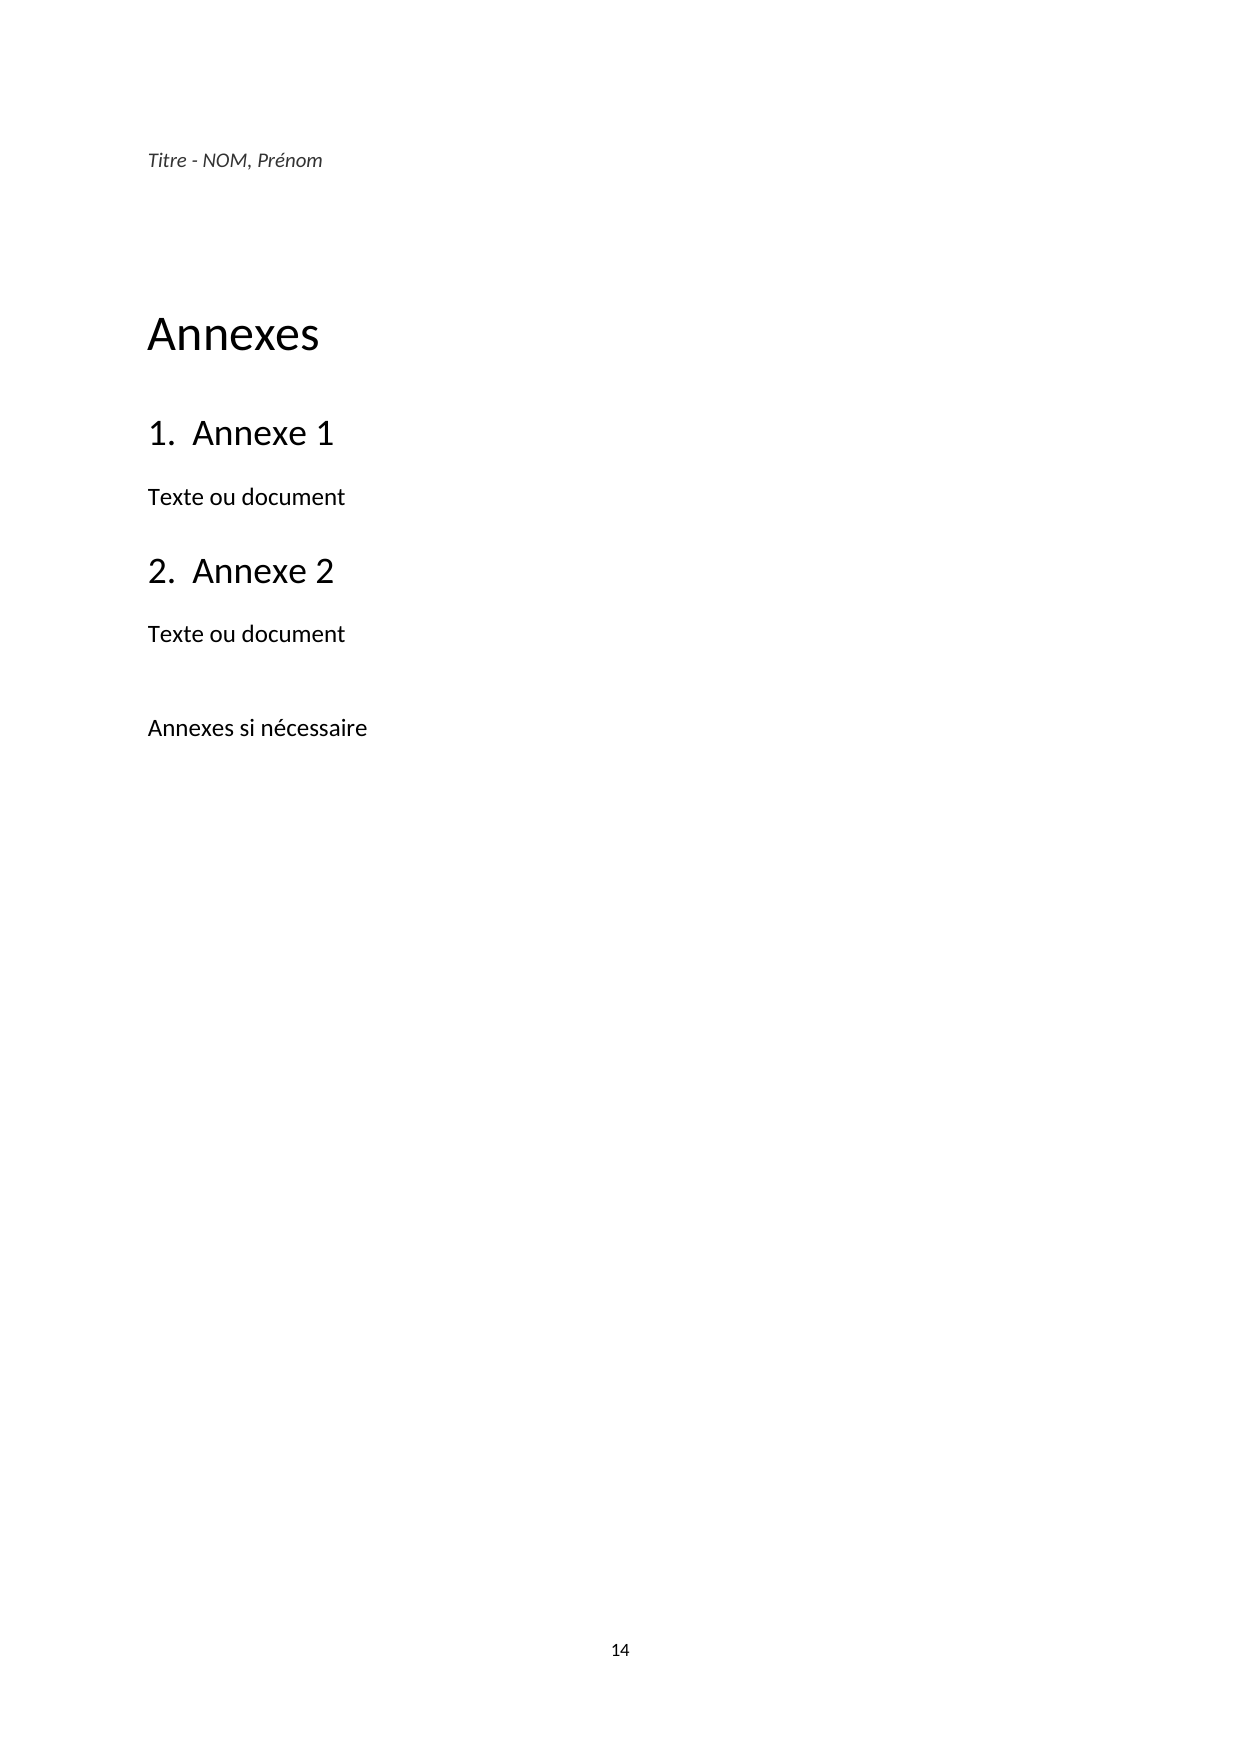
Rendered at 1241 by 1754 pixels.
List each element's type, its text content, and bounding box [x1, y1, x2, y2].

subtitle Annexe 1 [148, 409, 1093, 455]
subtitle Annexes [148, 302, 1093, 363]
text Texte ou document [148, 618, 1093, 649]
text Texte ou document [148, 481, 1093, 511]
text Annexes si nécessaire [148, 712, 1093, 743]
subtitle Annexe 2 [148, 547, 1093, 593]
